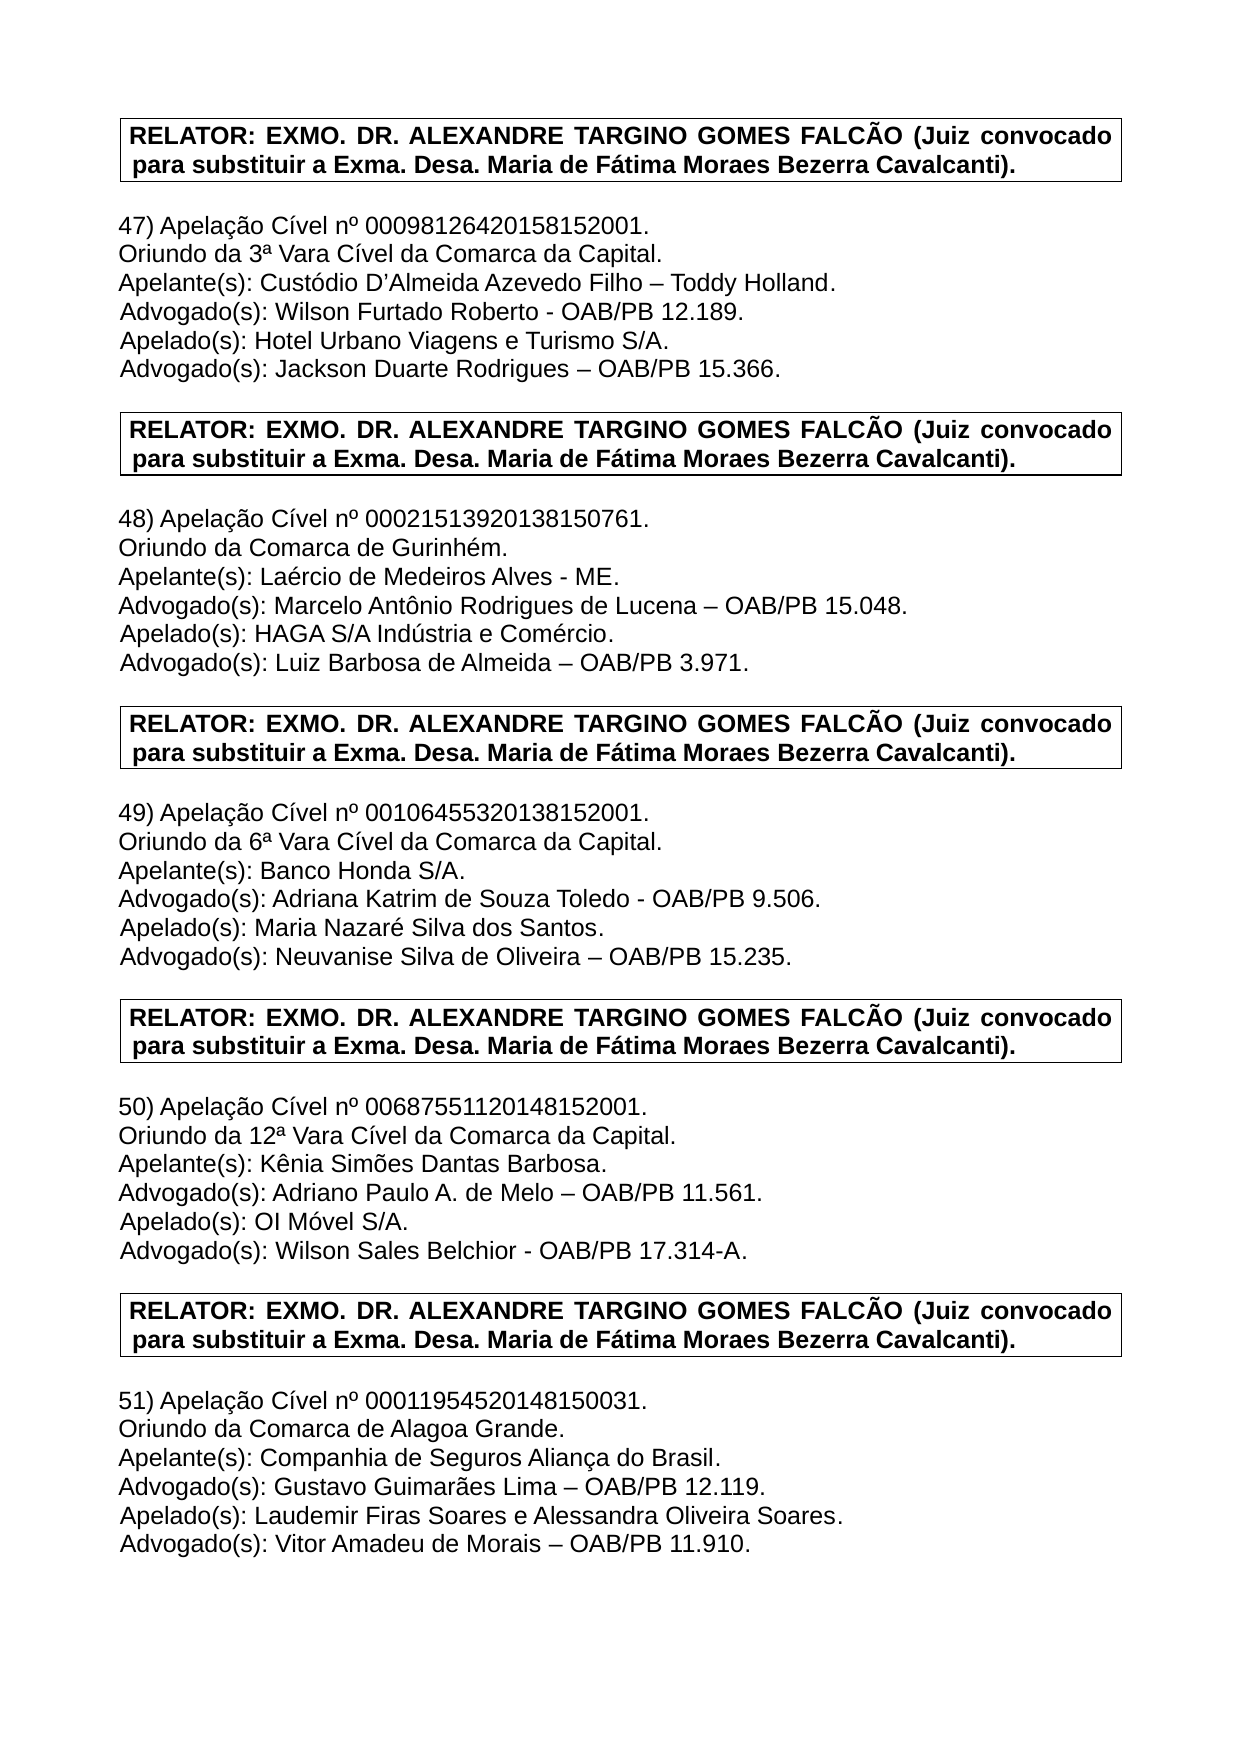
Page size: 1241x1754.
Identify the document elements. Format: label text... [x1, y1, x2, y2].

text Advogado(s): Wilson Furtado Roberto - OAB/PB 12.189. [119, 297, 1122, 326]
text Advogado(s): Neuvanise Silva de Oliveira – OAB/PB 15.235. [119, 942, 1122, 971]
text 49) Apelação Cível nº 00106455320138152001. [118, 798, 1122, 827]
text 48) Apelação Cível nº 00021513920138150761. [118, 504, 1122, 533]
text RELATOR: EXMO. DR. ALEXANDRE TARGINO GOMES FALCÃO (Juiz convocado para substituir a Exma. Desa. Maria de Fátima Moraes Bezerra Cavalcanti). [121, 119, 1121, 181]
text Advogado(s): Wilson Sales Belchior - OAB/PB 17.314-A. [119, 1236, 1122, 1264]
text RELATOR: EXMO. DR. ALEXANDRE TARGINO GOMES FALCÃO (Juiz convocado para substituir a Exma. Desa. Maria de Fátima Moraes Bezerra Cavalcanti). [121, 1000, 1121, 1062]
text Apelado(s): Maria Nazaré Silva dos Santos. [119, 913, 1122, 942]
text Oriundo da 12ª Vara Cível da Comarca da Capital. [118, 1121, 1122, 1149]
text RELATOR: EXMO. DR. ALEXANDRE TARGINO GOMES FALCÃO (Juiz convocado para substituir a Exma. Desa. Maria de Fátima Moraes Bezerra Cavalcanti). [121, 707, 1121, 768]
text Apelante(s): Kênia Simões Dantas Barbosa. [118, 1149, 1122, 1178]
text RELATOR: EXMO. DR. ALEXANDRE TARGINO GOMES FALCÃO (Juiz convocado para substituir a Exma. Desa. Maria de Fátima Moraes Bezerra Cavalcanti). [121, 413, 1121, 474]
text Advogado(s): Adriano Paulo A. de Melo – OAB/PB 11.561. [118, 1178, 1122, 1207]
text 47) Apelação Cível nº 00098126420158152001. [118, 211, 1122, 239]
text Apelante(s): Companhia de Seguros Aliança do Brasil. [118, 1443, 1122, 1472]
text RELATOR: EXMO. DR. ALEXANDRE TARGINO GOMES FALCÃO (Juiz convocado para substituir a Exma. Desa. Maria de Fátima Moraes Bezerra Cavalcanti). [121, 1294, 1121, 1356]
text Apelado(s): Hotel Urbano Viagens e Turismo S/A. [119, 326, 1122, 354]
text Advogado(s): Marcelo Antônio Rodrigues de Lucena – OAB/PB 15.048. [118, 591, 1122, 619]
text Apelante(s): Custódio D’Almeida Azevedo Filho – Toddy Holland. [118, 268, 1122, 297]
text Apelado(s): HAGA S/A Indústria e Comércio. [119, 619, 1122, 648]
text Advogado(s): Gustavo Guimarães Lima – OAB/PB 12.119. [118, 1472, 1122, 1501]
text Oriundo da Comarca de Alagoa Grande. [118, 1414, 1122, 1443]
text 50) Apelação Cível nº 00687551120148152001. [118, 1092, 1122, 1121]
text Oriundo da 6ª Vara Cível da Comarca da Capital. [118, 827, 1122, 856]
text Apelante(s): Banco Honda S/A. [118, 856, 1122, 884]
text Oriundo da Comarca de Gurinhém. [118, 533, 1122, 562]
text Advogado(s): Luiz Barbosa de Almeida – OAB/PB 3.971. [119, 648, 1122, 677]
text Advogado(s): Jackson Duarte Rodrigues – OAB/PB 15.366. [119, 354, 1122, 383]
text Apelante(s): Laércio de Medeiros Alves - ME. [118, 562, 1122, 591]
text Apelado(s): OI Móvel S/A. [119, 1207, 1122, 1236]
text Apelado(s): Laudemir Firas Soares e Alessandra Oliveira Soares. [119, 1501, 1122, 1529]
text Advogado(s): Vitor Amadeu de Morais – OAB/PB 11.910. [119, 1529, 1122, 1558]
text Oriundo da 3ª Vara Cível da Comarca da Capital. [118, 239, 1122, 268]
text 51) Apelação Cível nº 00011954520148150031. [118, 1386, 1122, 1414]
text Advogado(s): Adriana Katrim de Souza Toledo - OAB/PB 9.506. [118, 884, 1122, 913]
